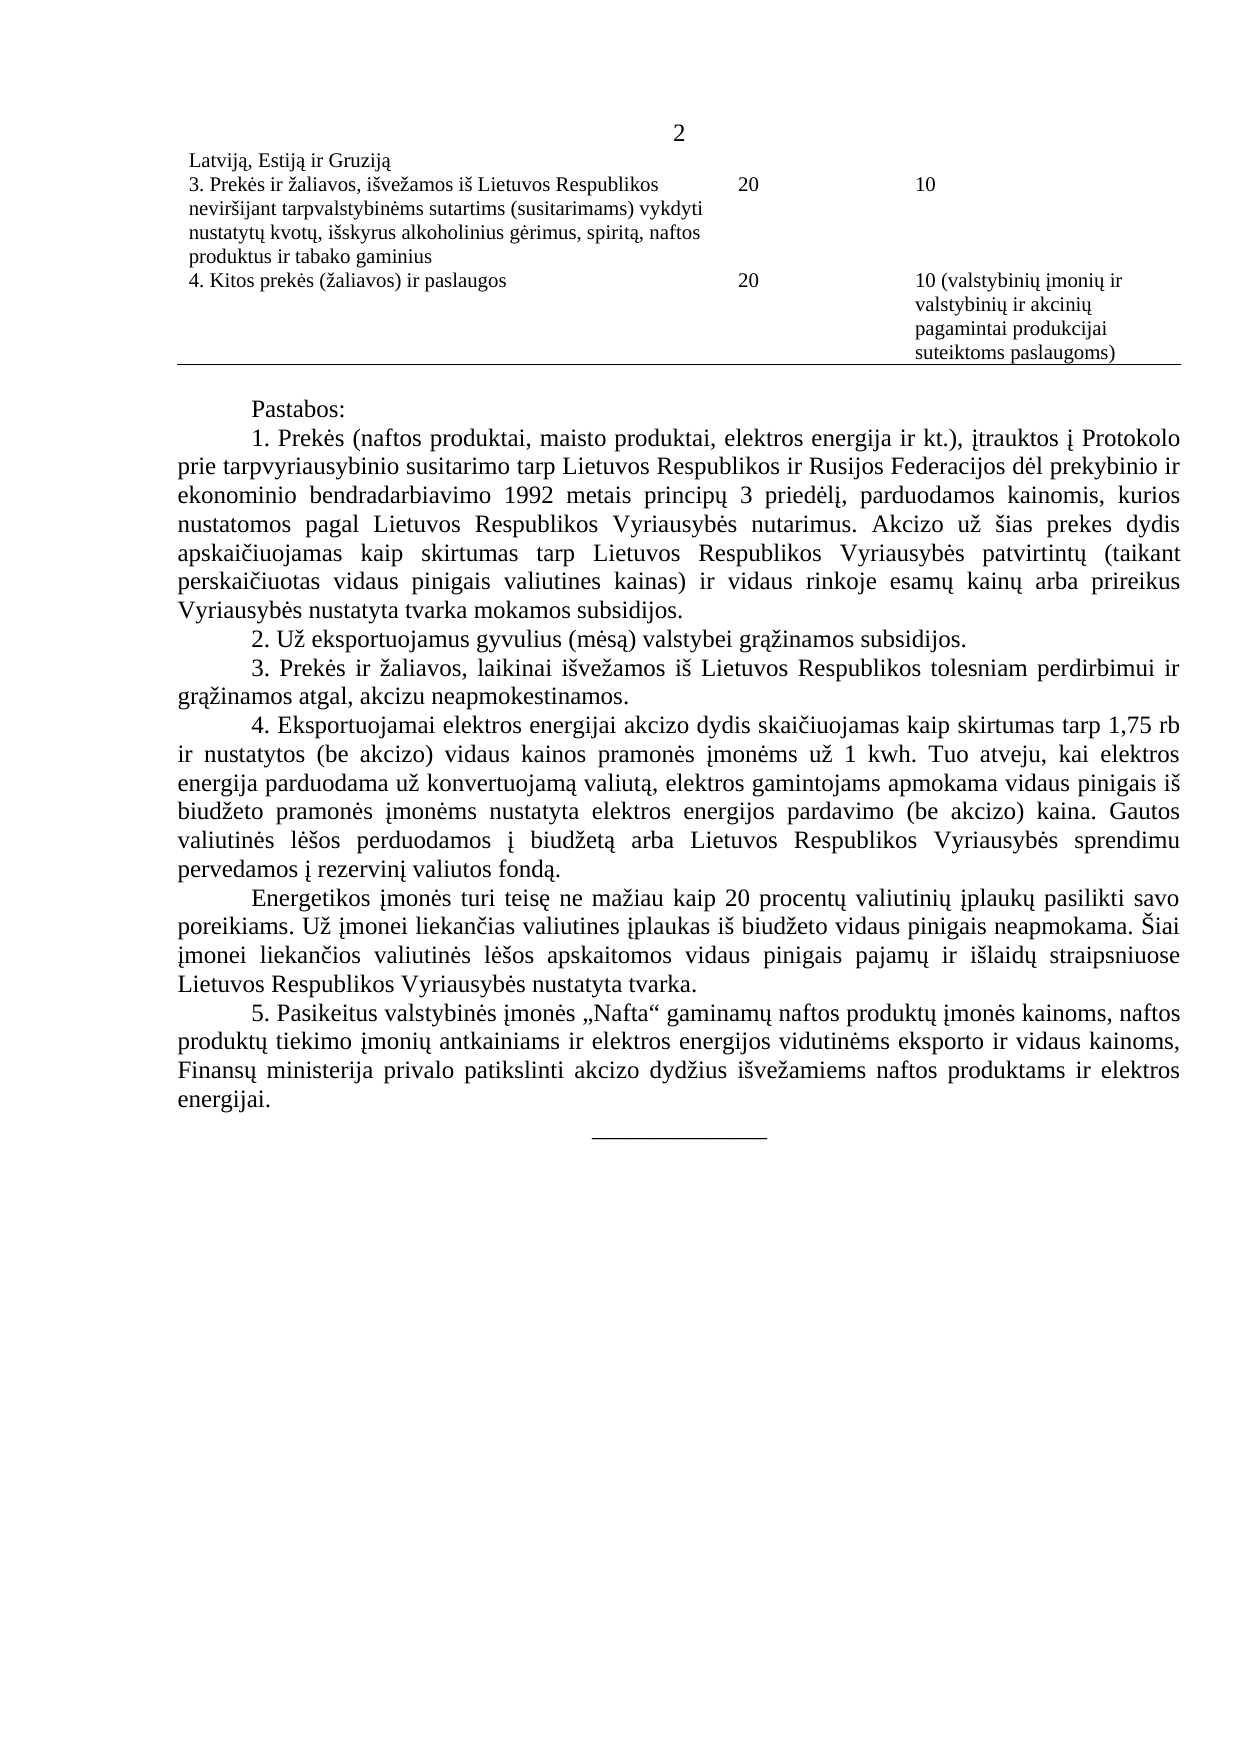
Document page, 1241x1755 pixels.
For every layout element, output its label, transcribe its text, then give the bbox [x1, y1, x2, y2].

text Energetikos įmonės turi teisę ne mažiau kaip 20 procentų valiutinių įplaukų pasilikti savo poreikiams. Už įmonei liekančias valiutines įplaukas iš biudžeto vidaus pinigais neapmokama. Šiai įmonei liekančios valiutinės lėšos apskaitomos vidaus pinigais pajamų ir išlaidų straipsniuose Lietuvos Respublikos Vyriausybės nustatyta tvarka. [177, 883, 1181, 998]
text ______________ [177, 1113, 1181, 1141]
table_cell 10 (valstybinių įmonių ir valstybinių ir akcinių pagamintai produkcijai suteiktoms paslaugoms) [904, 268, 1181, 364]
text Pastabos: [177, 394, 1181, 423]
text 4. Eksportuojamai elektros energijai akcizo dydis skaičiuojamas kaip skirtumas tarp 1,75 rb ir nustatytos (be akcizo) vidaus kainos pramonės įmonėms už 1 kwh. Tuo atveju, kai elektros energija parduodama už konvertuojamą valiutą, elektros gamintojams apmokama vidaus pinigais iš biudžeto pramonės įmonėms nustatyta elektros energijos pardavimo (be akcizo) kaina. Gautos valiutinės lėšos perduodamos į biudžetą arba Lietuvos Respublikos Vyriausybės sprendimu pervedamos į rezervinį valiutos fondą. [177, 710, 1181, 883]
table_cell 20 [727, 268, 903, 364]
table_cell 10 [904, 172, 1181, 268]
table_cell 20 [727, 172, 903, 268]
text 1. Prekės (naftos produktai, maisto produktai, elektros energija ir kt.), įtrauktos į Protokolo prie tarpvyriausybinio susitarimo tarp Lietuvos Respublikos ir Rusijos Federacijos dėl prekybinio ir ekonominio bendradarbiavimo 1992 metais principų 3 priedėlį, parduodamos kainomis, kurios nustatomos pagal Lietuvos Respublikos Vyriausybės nutarimus. Akcizo už šias prekes dydis apskaičiuojamas kaip skirtumas tarp Lietuvos Respublikos Vyriausybės patvirtintų (taikant perskaičiuotas vidaus pinigais valiutines kainas) ir vidaus rinkoje esamų kainų arba prireikus Vyriausybės nustatyta tvarka mokamos subsidijos. [177, 423, 1181, 624]
table_cell Latviją, Estiją ir Gruziją [177, 148, 727, 172]
text 3. Prekės ir žaliavos, laikinai išvežamos iš Lietuvos Respublikos tolesniam perdirbimui ir grąžinamos atgal, akcizu neapmokestinamos. [177, 653, 1181, 710]
table_cell - [727, 148, 903, 172]
table_cell 4. Kitos prekės (žaliavos) ir paslaugos [177, 268, 727, 364]
text 5. Pasikeitus valstybinės įmonės „Nafta“ gaminamų naftos produktų įmonės kainoms, naftos produktų tiekimo įmonių antkainiams ir elektros energijos vidutinėms eksporto ir vidaus kainoms, Finansų ministerija privalo patikslinti akcizo dydžius išvežamiems naftos produktams ir elektros energijai. [177, 998, 1181, 1113]
table_cell [904, 148, 1181, 172]
table_cell 3. Prekės ir žaliavos, išvežamos iš Lietuvos Respublikos neviršijant tarpvalstybinėms sutartims (susitarimams) vykdyti nustatytų kvotų, išskyrus alkoholinius gėrimus, spiritą, naftos produktus ir tabako gaminius [177, 172, 727, 268]
text 2. Už eksportuojamus gyvulius (mėsą) valstybei grąžinamos subsidijos. [177, 624, 1181, 653]
